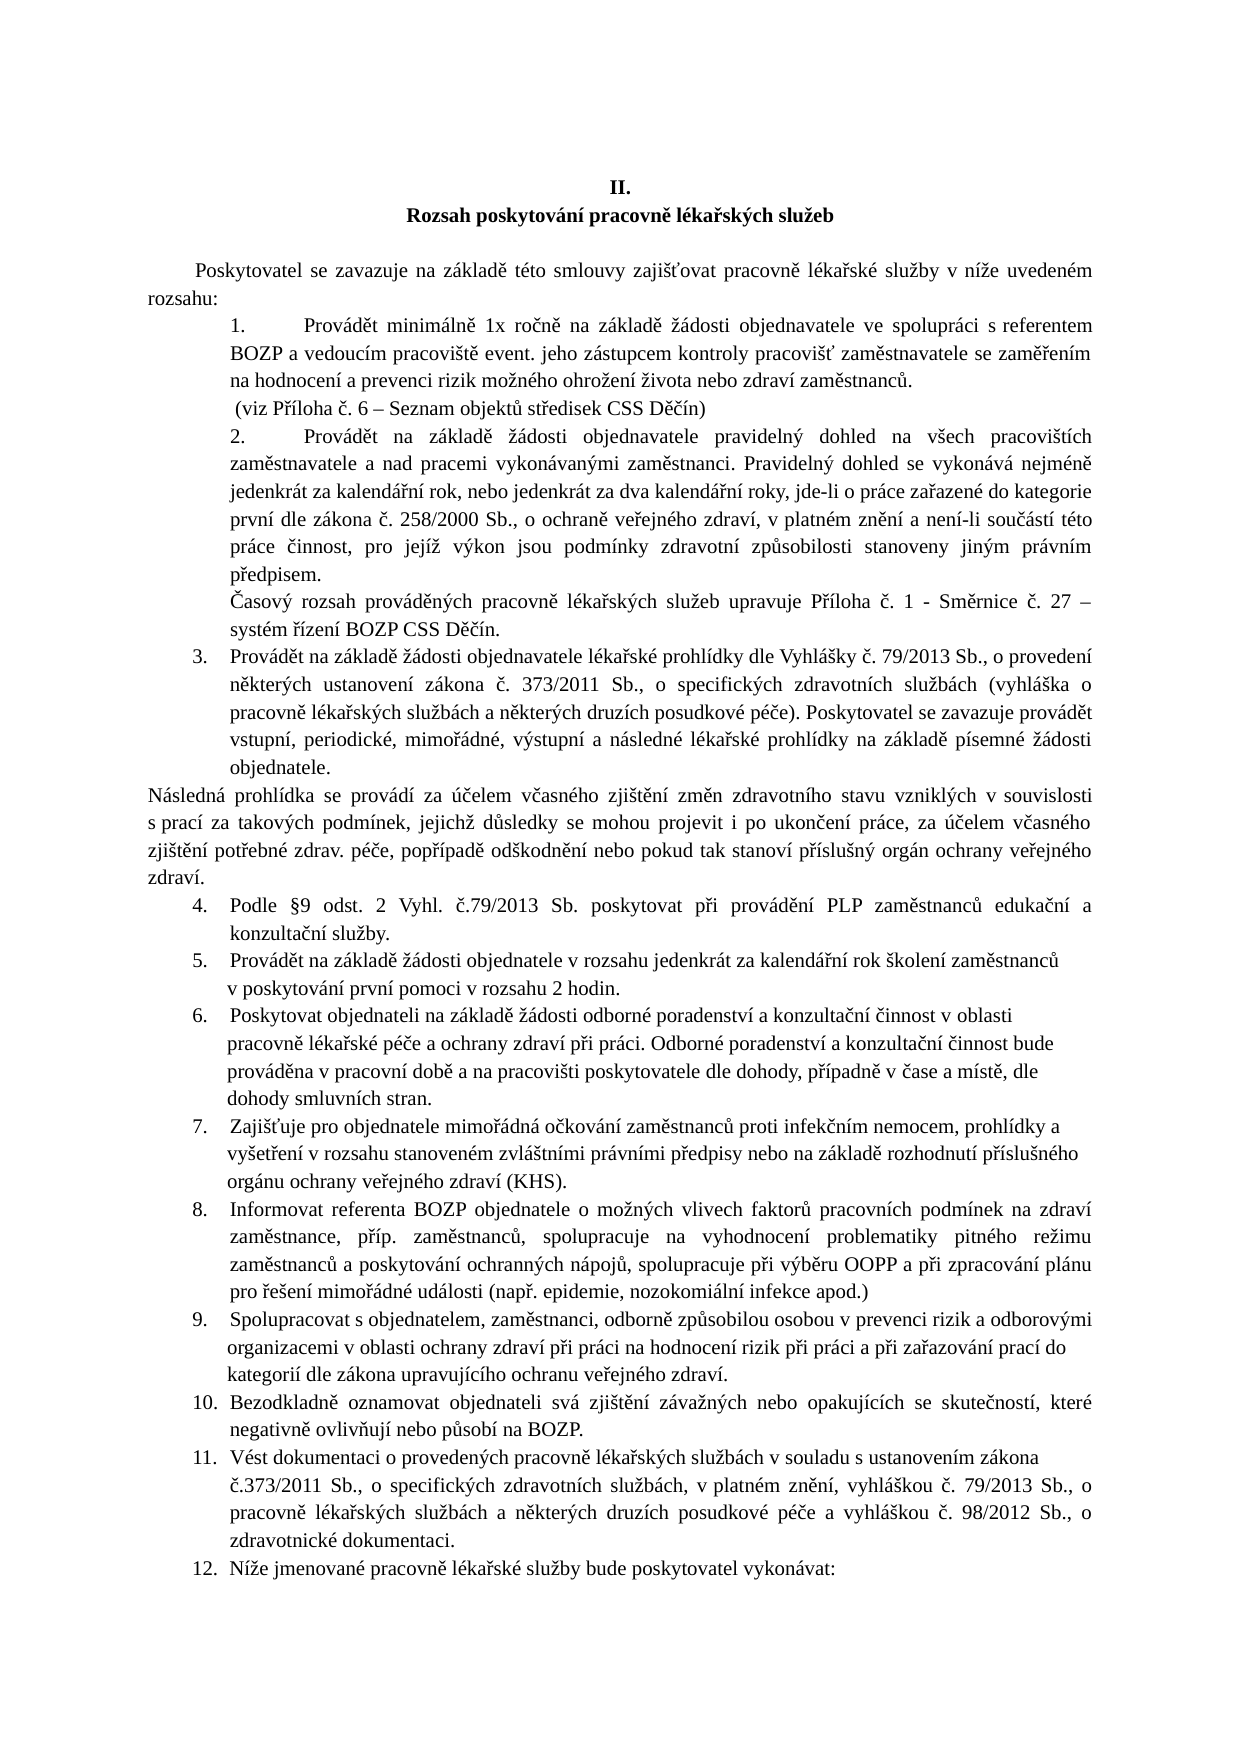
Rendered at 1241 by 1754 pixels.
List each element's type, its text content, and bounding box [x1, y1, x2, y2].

text (viz Příloha č. 6 – Seznam objektů středisek CSS Děčín) [230, 396, 1093, 420]
text č.373/2011 Sb., o specifických zdravotních službách, v platném znění, vyhláškou č. 79/2013 Sb., o pracovně lékařských službách a některých druzích posudkové péče a vyhláškou č. 98/2012 Sb., o zdravotnické dokumentaci. [184, 1473, 1093, 1552]
list Poskytovat objednateli na základě žádosti odborné poradenství a konzultační činnost v oblasti [192, 1003, 1093, 1027]
list Zajišťuje pro objednatele mimořádná očkování zaměstnanců proti infekčním nemocem, prohlídky a [192, 1114, 1093, 1138]
text v poskytování první pomoci v rozsahu 2 hodin. [185, 976, 1093, 1000]
text pracovně lékařské péče a ochrany zdraví při práci. Odborné poradenství a konzultační činnost bude [185, 1031, 1093, 1055]
list Informovat referenta BOZP objednatele o možných vlivech faktorů pracovních podmínek na zdraví zaměstnance, příp. zaměstnanců, spolupracuje na vyhodnocení problematiky pitného režimu zaměstnanců a poskytování ochranných nápojů, spolupracuje při výběru OOPP a při zpracování plánu pro řešení mimořádné události (např. epidemie, nozokomiální infekce apod.) [192, 1197, 1093, 1303]
text orgánu ochrany veřejného zdraví (KHS). [185, 1169, 1093, 1193]
text Následná prohlídka se provádí za účelem včasného zjištění změn zdravotního stavu vzniklých v souvislosti s prací za takových podmínek, jejichž důsledky se mohou projevit i po ukončení práce, za účelem včasného zjištění potřebné zdrav. péče, popřípadě odškodnění nebo pokud tak stanoví příslušný orgán ochrany veřejného zdraví. [148, 782, 1093, 889]
text prováděna v pracovní době a na pracovišti poskytovatele dle dohody, případně v čase a místě, dle [185, 1058, 1093, 1083]
text kategorií dle zákona upravujícího ochranu veřejného zdraví. [185, 1362, 1093, 1386]
list Vést dokumentaci o provedených pracovně lékařských službách v souladu s ustanovením zákona [192, 1445, 1093, 1469]
text Časový rozsah prováděných pracovně lékařských služeb upravuje Příloha č. 1 - Směrnice č. 27 – systém řízení BOZP CSS Děčín. [230, 589, 1093, 641]
text dohody smluvních stran. [185, 1086, 1093, 1110]
list Podle §9 odst. 2 Vyhl. č.79/2013 Sb. poskytovat při provádění PLP zaměstnanců edukační a konzultační služby. [192, 893, 1093, 944]
list Provádět na základě žádosti objednavatele pravidelný dohled na všech pracovištích zaměstnavatele a nad pracemi vykonávanými zaměstnanci. Pravidelný dohled se vykonává nejméně jedenkrát za kalendářní rok, nebo jedenkrát za dva kalendářní roky, jde-li o práce zařazené do kategorie první dle zákona č. 258/2000 Sb., o ochraně veřejného zdraví, v platném znění a není-li součástí této práce činnost, pro jejíž výkon jsou podmínky zdravotní způsobilosti stanoveny jiným právním předpisem. [230, 424, 1093, 586]
text Rozsah poskytování pracovně lékařských služeb [148, 203, 1093, 227]
text Poskytovatel se zavazuje na základě této smlouvy zajišťovat pracovně lékařské služby v níže uvedeném rozsahu: [148, 258, 1093, 310]
list Bezodkladně oznamovat objednateli svá zjištění závažných nebo opakujících se skutečností, které negativně ovlivňují nebo působí na BOZP. [192, 1390, 1093, 1441]
list Spolupracovat s objednatelem, zaměstnanci, odborně způsobilou osobou v prevenci rizik a odborovými [192, 1307, 1093, 1331]
list Provádět minimálně 1x ročně na základě žádosti objednavatele ve spolupráci s referentem BOZP a vedoucím pracoviště event. jeho zástupcem kontroly pracovišť zaměstnavatele se zaměřením na hodnocení a prevenci rizik možného ohrožení života nebo zdraví zaměstnanců. [230, 313, 1093, 392]
text II. [148, 175, 1093, 199]
list Provádět na základě žádosti objednatele v rozsahu jedenkrát za kalendářní rok školení zaměstnanců [192, 948, 1093, 972]
text vyšetření v rozsahu stanoveném zvláštními právními předpisy nebo na základě rozhodnutí příslušného [185, 1141, 1093, 1165]
list Níže jmenované pracovně lékařské služby bude poskytovatel vykonávat: [192, 1555, 1093, 1579]
text organizacemi v oblasti ochrany zdraví při práci na hodnocení rizik při práci a při zařazování prací do [185, 1334, 1093, 1359]
list Provádět na základě žádosti objednavatele lékařské prohlídky dle Vyhlášky č. 79/2013 Sb., o provedení některých ustanovení zákona č. 373/2011 Sb., o specifických zdravotních službách (vyhláška o pracovně lékařských službách a některých druzích posudkové péče). Poskytovatel se zavazuje provádět vstupní, periodické, mimořádné, výstupní a následné lékařské prohlídky na základě písemné žádosti objednatele. [192, 644, 1093, 779]
